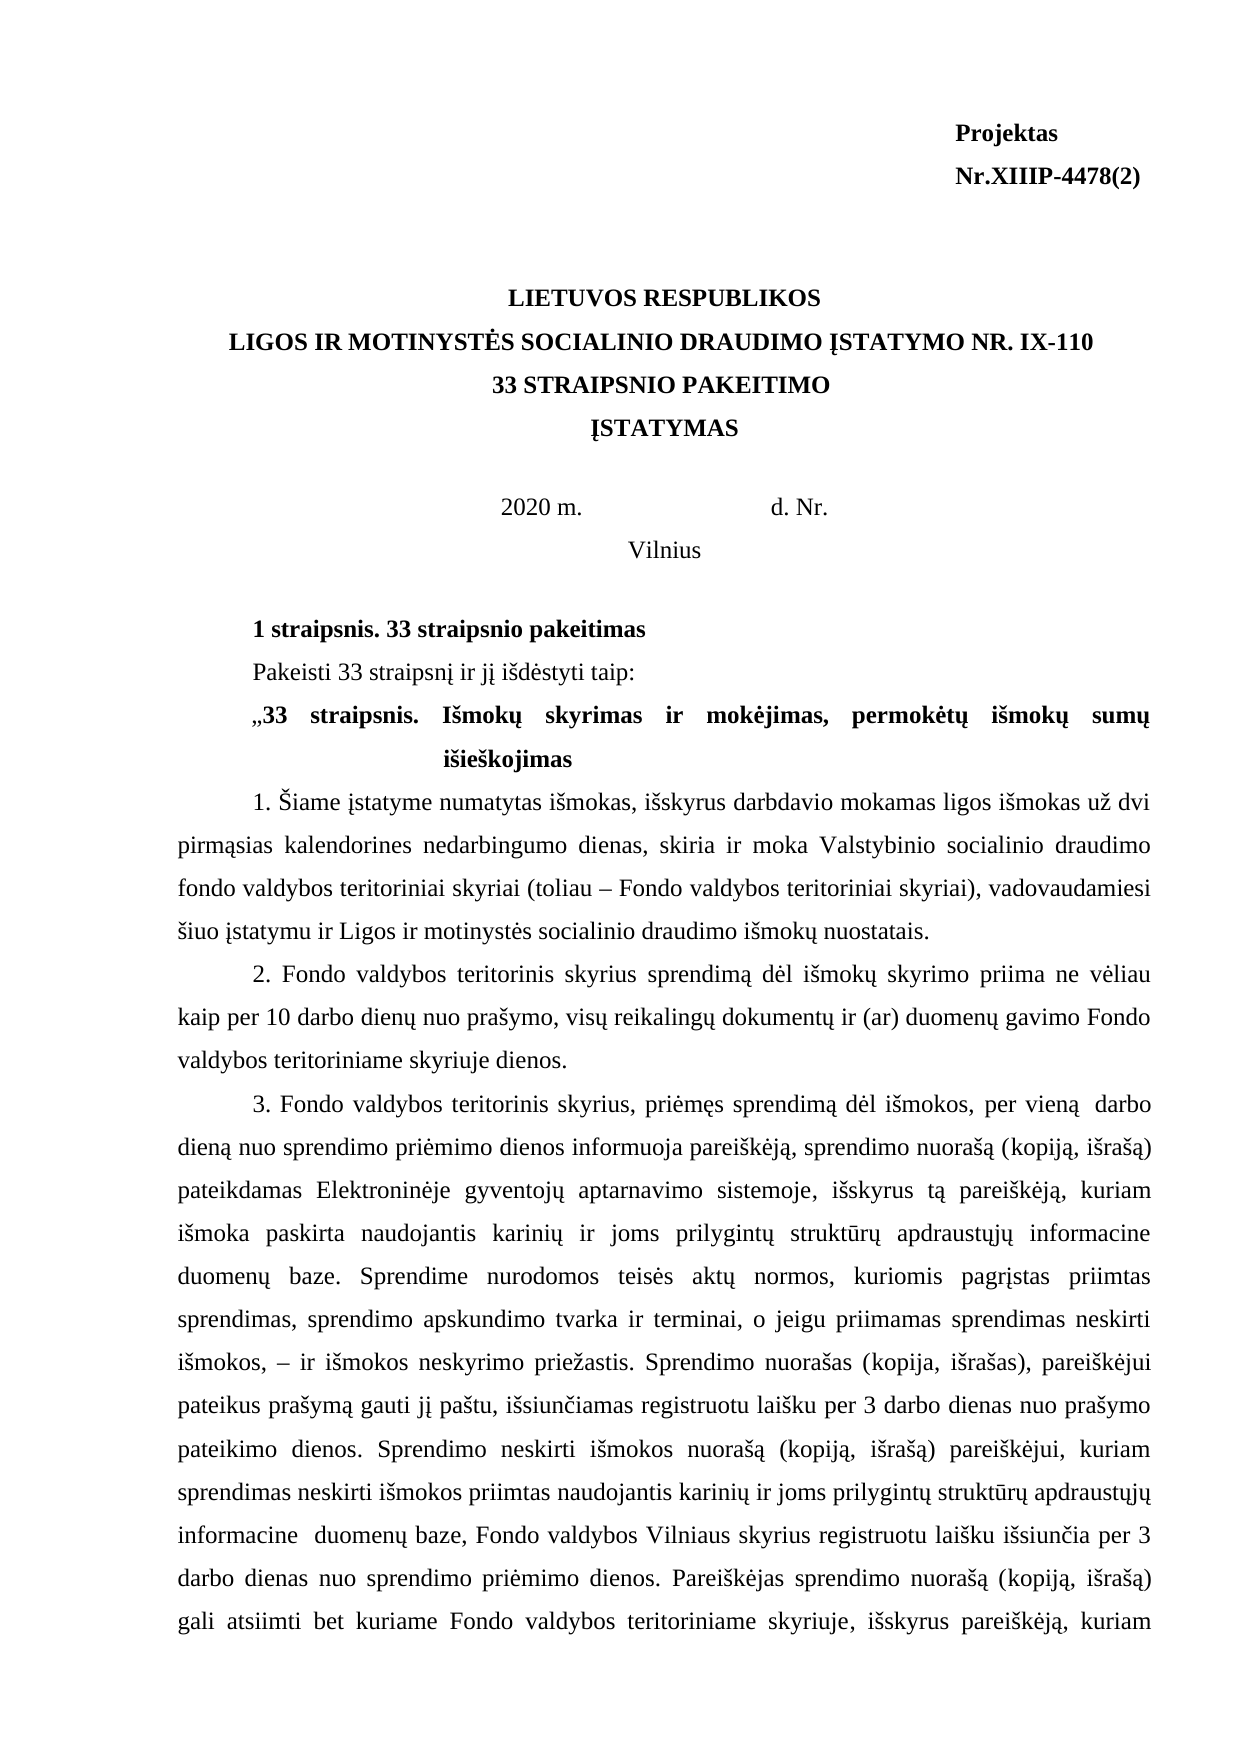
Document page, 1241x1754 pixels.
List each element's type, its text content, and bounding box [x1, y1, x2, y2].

text 1 straipsnis. 33 straipsnio pakeitimas [177, 614, 1152, 643]
text LIGOS IR MOTINYSTĖS SOCIALINIO DRAUDIMO ĮSTATYMO NR. Ix-110 [177, 327, 1152, 355]
text Pakeisti 33 straipsnį ir jį išdėstyti taip: [177, 657, 1152, 686]
text 1. Šiame įstatyme numatytas išmokas, išskyrus darbdavio mokamas ligos išmokas už dvi pirmąsias kalendorines nedarbingumo dienas, skiria ir moka Valstybinio socialinio draudimo fondo valdybos teritoriniai skyriai (toliau – Fondo valdybos teritoriniai skyriai), vadovaudamiesi šiuo įstatymu ir Ligos ir motinystės socialinio draudimo išmokų nuostatais. [177, 787, 1152, 945]
text LIETUVOS RESPUBLIKOS [177, 283, 1152, 312]
text 2020 m. d. Nr. [177, 492, 1152, 521]
table_header [177, 118, 916, 247]
text įstatymas [177, 413, 1152, 442]
text 33 STRAIPSNIo PAKEITIMO [177, 370, 1152, 398]
text „33 straipsnis. Išmokų skyrimas ir mokėjimas, permokėtų išmokų sumų išieškojimas [251, 701, 1152, 772]
table_header Projektas Nr.XIIIP-4478(2) [916, 118, 1174, 247]
text 3. Fondo valdybos teritorinis skyrius, priėmęs sprendimą dėl išmokos, per vieną darbo dieną nuo sprendimo priėmimo dienos informuoja pareiškėją, sprendimo nuorašą (kopiją, išrašą) pateikdamas Elektroninėje gyventojų aptarnavimo sistemoje, išskyrus tą pareiškėją, kuriam išmoka paskirta naudojantis karinių ir joms prilygintų struktūrų apdraustųjų informacine duomenų baze. Sprendime nurodomos teisės aktų normos, kuriomis pagrįstas priimtas sprendimas, sprendimo apskundimo tvarka ir terminai, o jeigu priimamas sprendimas neskirti išmokos, – ir išmokos neskyrimo priežastis. Sprendimo nuorašas (kopija, išrašas), pareiškėjui pateikus prašymą gauti jį paštu, išsiunčiamas registruotu laišku per 3 darbo dienas nuo prašymo pateikimo dienos. Sprendimo neskirti išmokos nuorašą (kopiją, išrašą) pareiškėjui, kuriam sprendimas neskirti išmokos priimtas naudojantis karinių ir joms prilygintų struktūrų apdraustųjų informacine duomenų baze, Fondo valdybos Vilniaus skyrius registruotu laišku išsiunčia per 3 darbo dienas nuo sprendimo priėmimo dienos. Pareiškėjas sprendimo nuorašą (kopiją, išrašą) gali atsiimti bet kuriame Fondo valdybos teritoriniame skyriuje, išskyrus pareiškėją, kuriam [177, 1089, 1152, 1635]
text 2. Fondo valdybos teritorinis skyrius sprendimą dėl išmokų skyrimo priima ne vėliau kaip per 10 darbo dienų nuo prašymo, visų reikalingų dokumentų ir (ar) duomenų gavimo Fondo valdybos teritoriniame skyriuje dienos. [177, 959, 1152, 1074]
text Vilnius [177, 535, 1152, 564]
